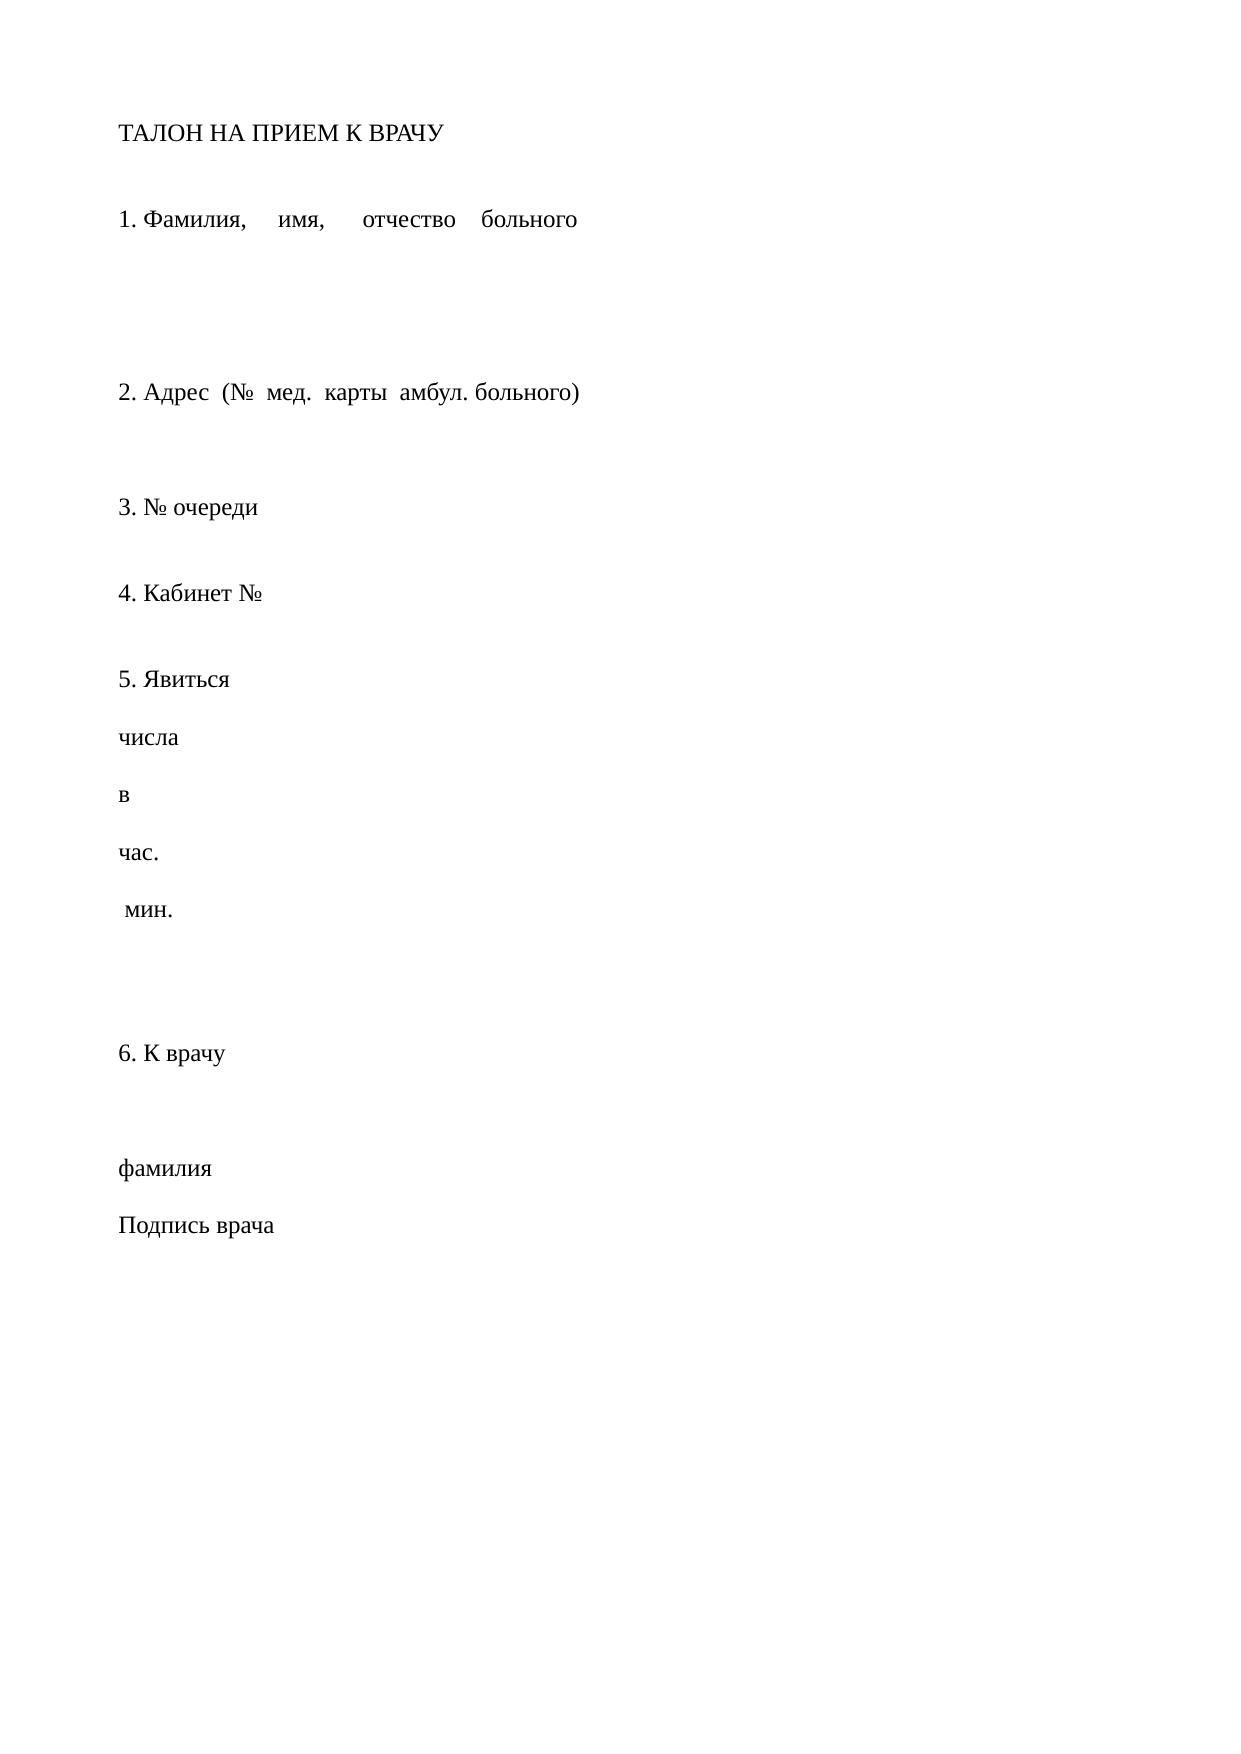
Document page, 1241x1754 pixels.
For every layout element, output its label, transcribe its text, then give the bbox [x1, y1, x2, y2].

text в [118, 779, 1122, 808]
text ТАЛОН НА ПРИЕМ К ВРАЧУ [118, 118, 1122, 147]
text 5. Явиться [118, 664, 1122, 693]
text 2. Адрес (№ мед. карты амбул. больного) [118, 377, 1122, 406]
text числа [118, 722, 1122, 751]
text мин. [118, 894, 1122, 923]
text 3. № очереди [118, 492, 1122, 521]
text 1. Фамилия, имя, отчество больного [118, 204, 1122, 233]
text 6. К врачу [118, 1038, 1122, 1067]
text Подпись врача [118, 1211, 1122, 1239]
text час. [118, 837, 1122, 866]
text 4. Кабинет № [118, 578, 1122, 607]
text фамилия [118, 1153, 1122, 1182]
